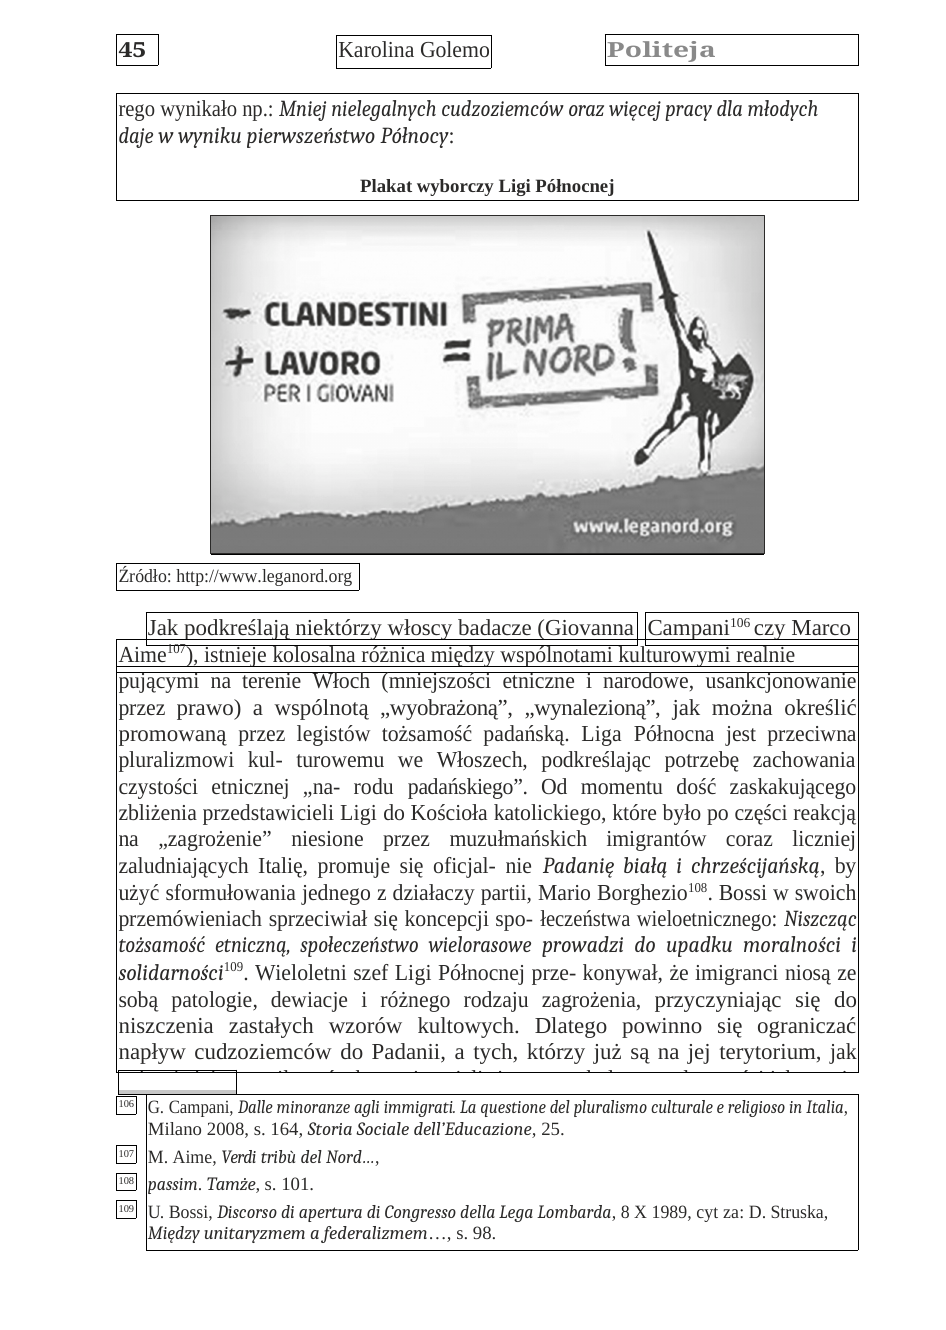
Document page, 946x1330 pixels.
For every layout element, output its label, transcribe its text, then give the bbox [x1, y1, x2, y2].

text Plakat wyborczy Ligi Północnej [185, 175, 790, 197]
text pującymi na terenie Włoch (mniejszości etniczne i narodowe, usankcjonowanie przez prawo) a wspólnotą „wyobrażoną”, „wynalezioną”, jak można określić promowaną przez legistów tożsamość padańską. Liga Północna jest przeciwna pluralizmowi kul- turowemu we Włoszech, podkreślając potrzebę zachowania czystości etnicznej „na- rodu padańskiego”. Od momentu dość zaskakującego zbliżenia przedstawicieli Ligi do Kościoła katolickiego, które było po części reakcją na „zagrożenie” niesione przez muzułmańskich imigrantów coraz liczniej zaludniających Italię, promuje się oficjal- nie Padanię białą i chrześcijańską, by użyć sformułowania jednego z działaczy partii, Mario Borghezio108. Bossi w swoich przemówieniach sprzeciwiał się koncepcji spo- łeczeństwa wieloetnicznego: Niszcząc tożsamość etniczną, społeczeństwo wielorasowe prowadzi do upadku moralności i solidarności109. Wieloletni szef Ligi Północnej prze- konywał, że imigranci niosą ze sobą patologie, dewiacje i różnego rodzaju zagrożenia, przyczyniając się do niszczenia zastałych wzorów kultowych. Dlatego powinno się ograniczać napływ cudzoziemców do Padanii, a tych, którzy już są na jej terytorium, jak najszybciej zasymilować, aby utożsamiali się z nową kulturą społeczności ich przyj- [118, 667, 857, 1072]
text rego wynikało np.: Mniej nielegalnych cudzoziemców oraz więcej pracy dla młodych daje w wyniku pierwszeństwo Północy: [118, 95, 857, 149]
text M. Aime, Verdi tribù del Nord…, passim. Tamże, s. 101. [148, 1146, 429, 1195]
text Jak podkreślają niektórzy włoscy badacze (Giovanna [148, 614, 637, 639]
text 108 [118, 1175, 136, 1187]
text Aime107), istnieje kolosalna różnica między wspólnotami kulturowymi realnie wystę- [118, 641, 858, 666]
text Campani106 czy Marco [647, 614, 858, 639]
text Źródło: http://www.leganord.org [118, 564, 359, 586]
text U. Bossi, Discorso di apertura di Congresso della Lega Lombarda, 8 X 1989, cyt za: D. Struska, Między unitaryzmem a federalizmem…, s. 98. [148, 1201, 857, 1244]
text 109 [118, 1203, 136, 1214]
text G. Campani, Dalle minoranze agli immigrati. La questione del pluralismo culturale e religioso in Italia, Milano 2008, s. 164, Storia Sociale dell’Educazione, 25. [148, 1096, 858, 1140]
text Karolina Golemo [338, 37, 491, 63]
picture [211, 216, 764, 553]
text Politeja 5(31/1)/2014 [607, 35, 858, 65]
text 452 [118, 35, 158, 65]
text 107 [118, 1147, 136, 1159]
text 106 [118, 1098, 136, 1110]
